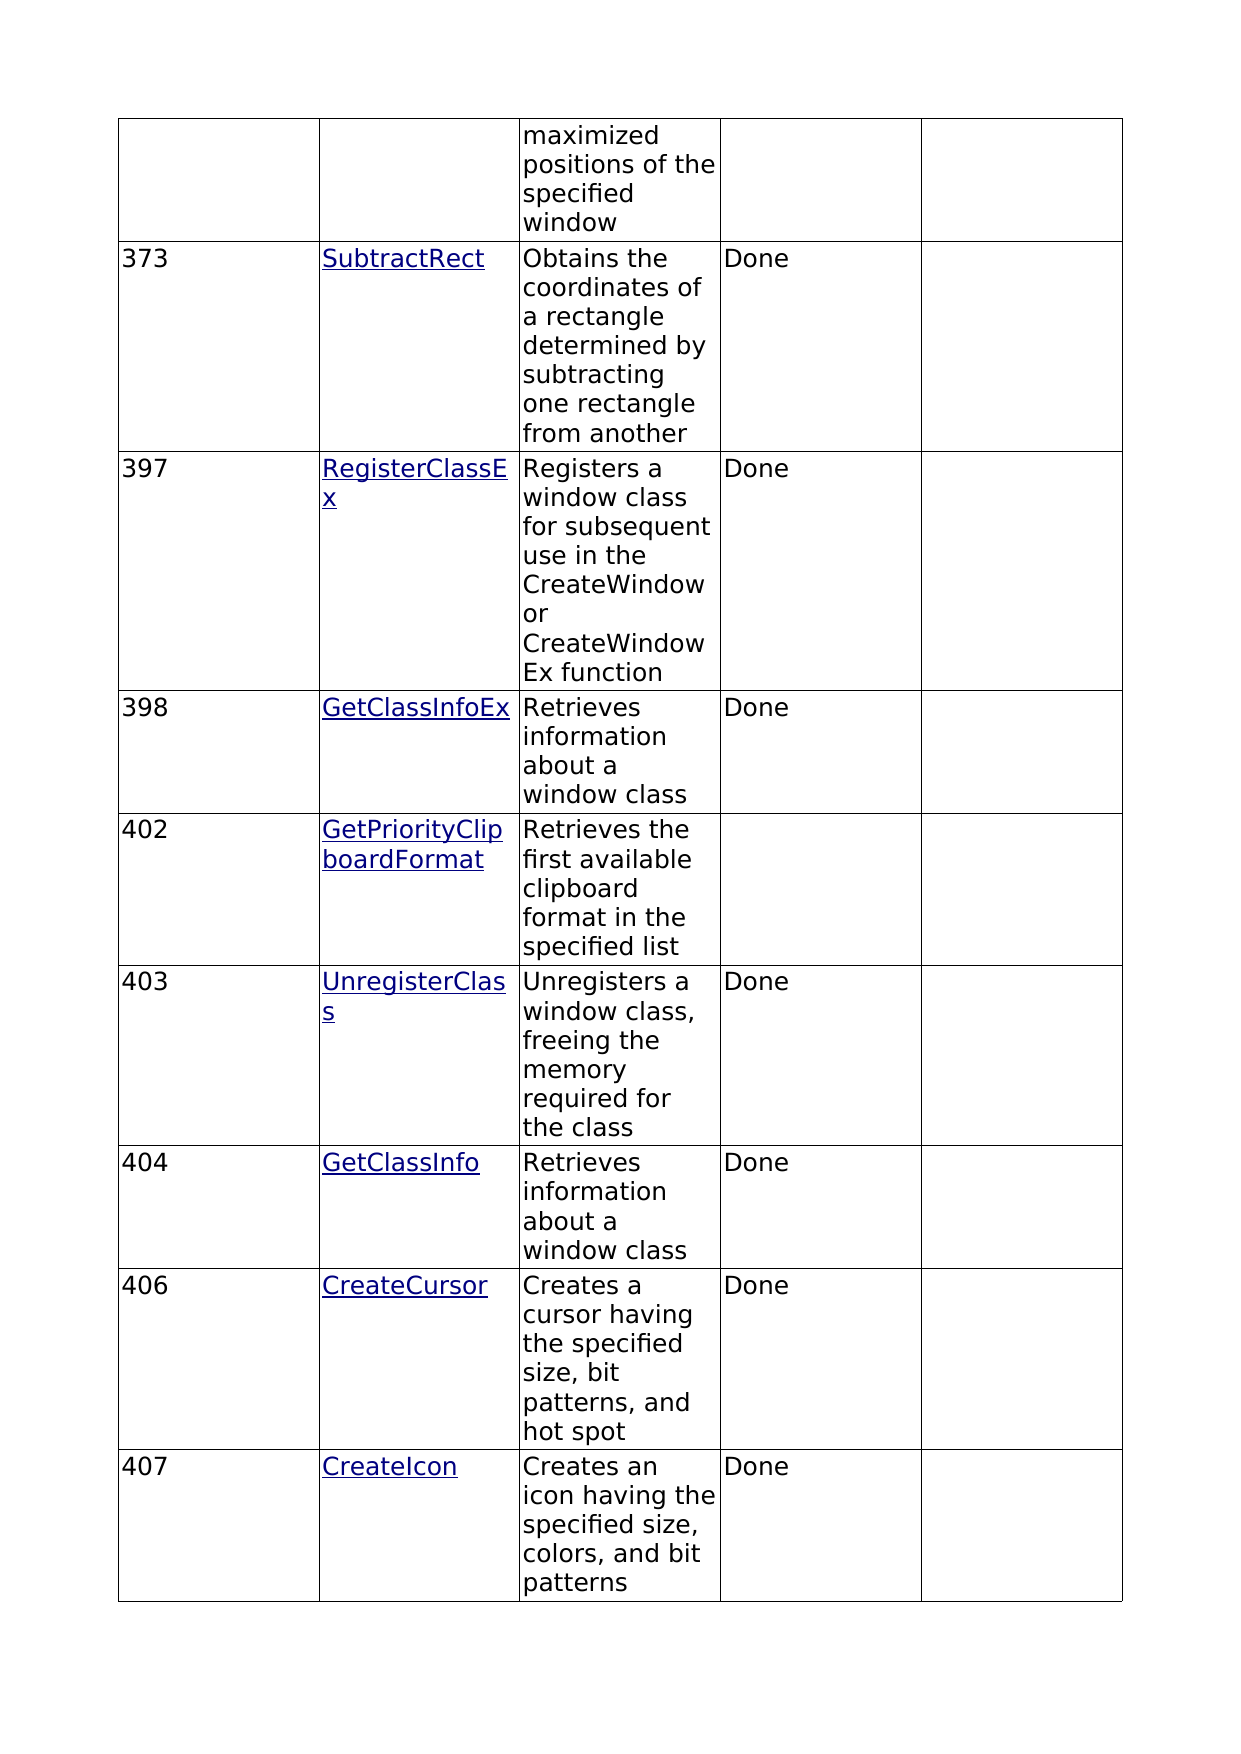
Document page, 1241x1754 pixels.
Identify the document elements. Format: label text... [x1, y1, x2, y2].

table_cell [721, 119, 921, 241]
table_cell Done [721, 1269, 921, 1449]
table_cell [119, 119, 319, 241]
table_cell Retrieves the first available clipboard format in the specified list [520, 814, 720, 964]
table_cell Retrieves information about a window class [520, 691, 720, 813]
table_cell 406 [119, 1269, 319, 1449]
table_cell CreateIcon [320, 1450, 519, 1601]
table_cell [721, 814, 921, 964]
table_cell 397 [119, 452, 319, 690]
table_cell Done [721, 966, 921, 1145]
table_cell [922, 452, 1122, 690]
table_cell [922, 1450, 1122, 1601]
table_cell 403 [119, 966, 319, 1145]
table_cell Done [721, 1146, 921, 1268]
table_cell [922, 119, 1122, 241]
table_cell Retrieves information about a window class [520, 1146, 720, 1268]
table_cell Obtains the coordinates of a rectangle determined by subtracting one rectangle from another [520, 242, 720, 451]
table_cell 373 [119, 242, 319, 451]
table_cell 404 [119, 1146, 319, 1268]
table_cell Creates a cursor having the specified size, bit patterns, and hot spot [520, 1269, 720, 1449]
table_cell 402 [119, 814, 319, 964]
table_cell maximized positions of the specified window [520, 119, 720, 241]
table_cell Done [721, 242, 921, 451]
table_cell [320, 119, 519, 241]
table_cell [922, 814, 1122, 964]
table_cell Done [721, 691, 921, 813]
table_cell SubtractRect [320, 242, 519, 451]
table_cell Done [721, 452, 921, 690]
table_cell GetPriorityClipboardFormat [320, 814, 519, 964]
table_cell [922, 966, 1122, 1145]
table_cell CreateCursor [320, 1269, 519, 1449]
table_cell [922, 1146, 1122, 1268]
table_cell GetClassInfoEx [320, 691, 519, 813]
table_cell UnregisterClass [320, 966, 519, 1145]
table_cell GetClassInfo [320, 1146, 519, 1268]
table_cell Registers a window class for subsequent use in the CreateWindow or CreateWindowEx function [520, 452, 720, 690]
table_cell [922, 242, 1122, 451]
table_cell 407 [119, 1450, 319, 1601]
table_cell [922, 1269, 1122, 1449]
table_cell Unregisters a window class, freeing the memory required for the class [520, 966, 720, 1145]
table_cell 398 [119, 691, 319, 813]
table_cell RegisterClassEx [320, 452, 519, 690]
table_cell Done [721, 1450, 921, 1601]
table_cell Creates an icon having the specified size, colors, and bit patterns [520, 1450, 720, 1601]
table_cell [922, 691, 1122, 813]
